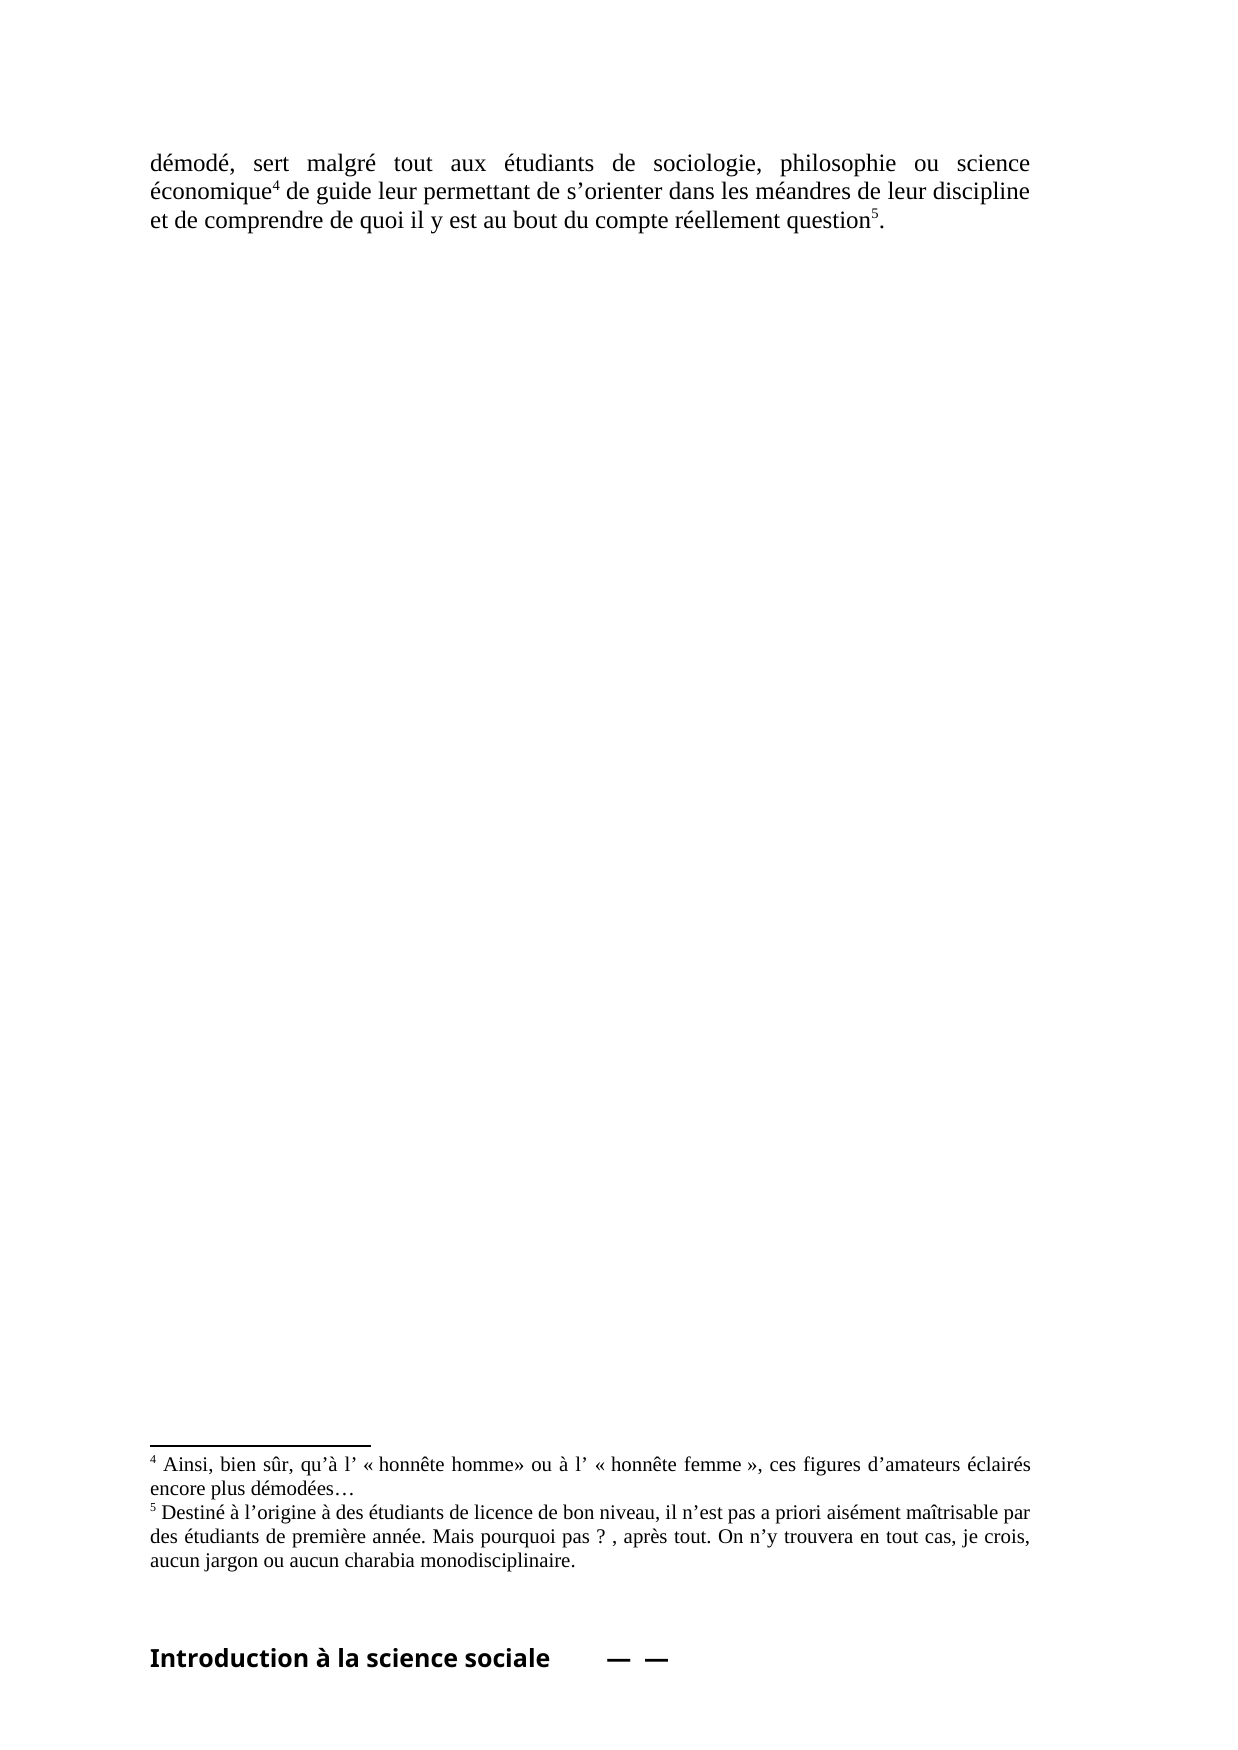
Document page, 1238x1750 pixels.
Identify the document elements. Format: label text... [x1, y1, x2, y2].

text démodé, sert malgré tout aux étudiants de sociologie, philosophie ou science économique de guide leur permettant de s’orienter dans les méandres de leur discipline et de comprendre de quoi il y est au bout du compte réellement question. [150, 148, 1031, 234]
text Ainsi, bien sûr, qu’à l’ « honnête homme» ou à l’ « honnête femme », ces figures d’amateurs éclairés encore plus démodées… [150, 1452, 1031, 1500]
text Destiné à l’origine à des étudiants de licence de bon niveau, il n’est pas a priori aisément maîtrisable par des étudiants de première année. Mais pourquoi pas ? , après tout. On n’y trouvera en tout cas, je crois, aucun jargon ou aucun charabia monodisciplinaire. [150, 1500, 1031, 1572]
